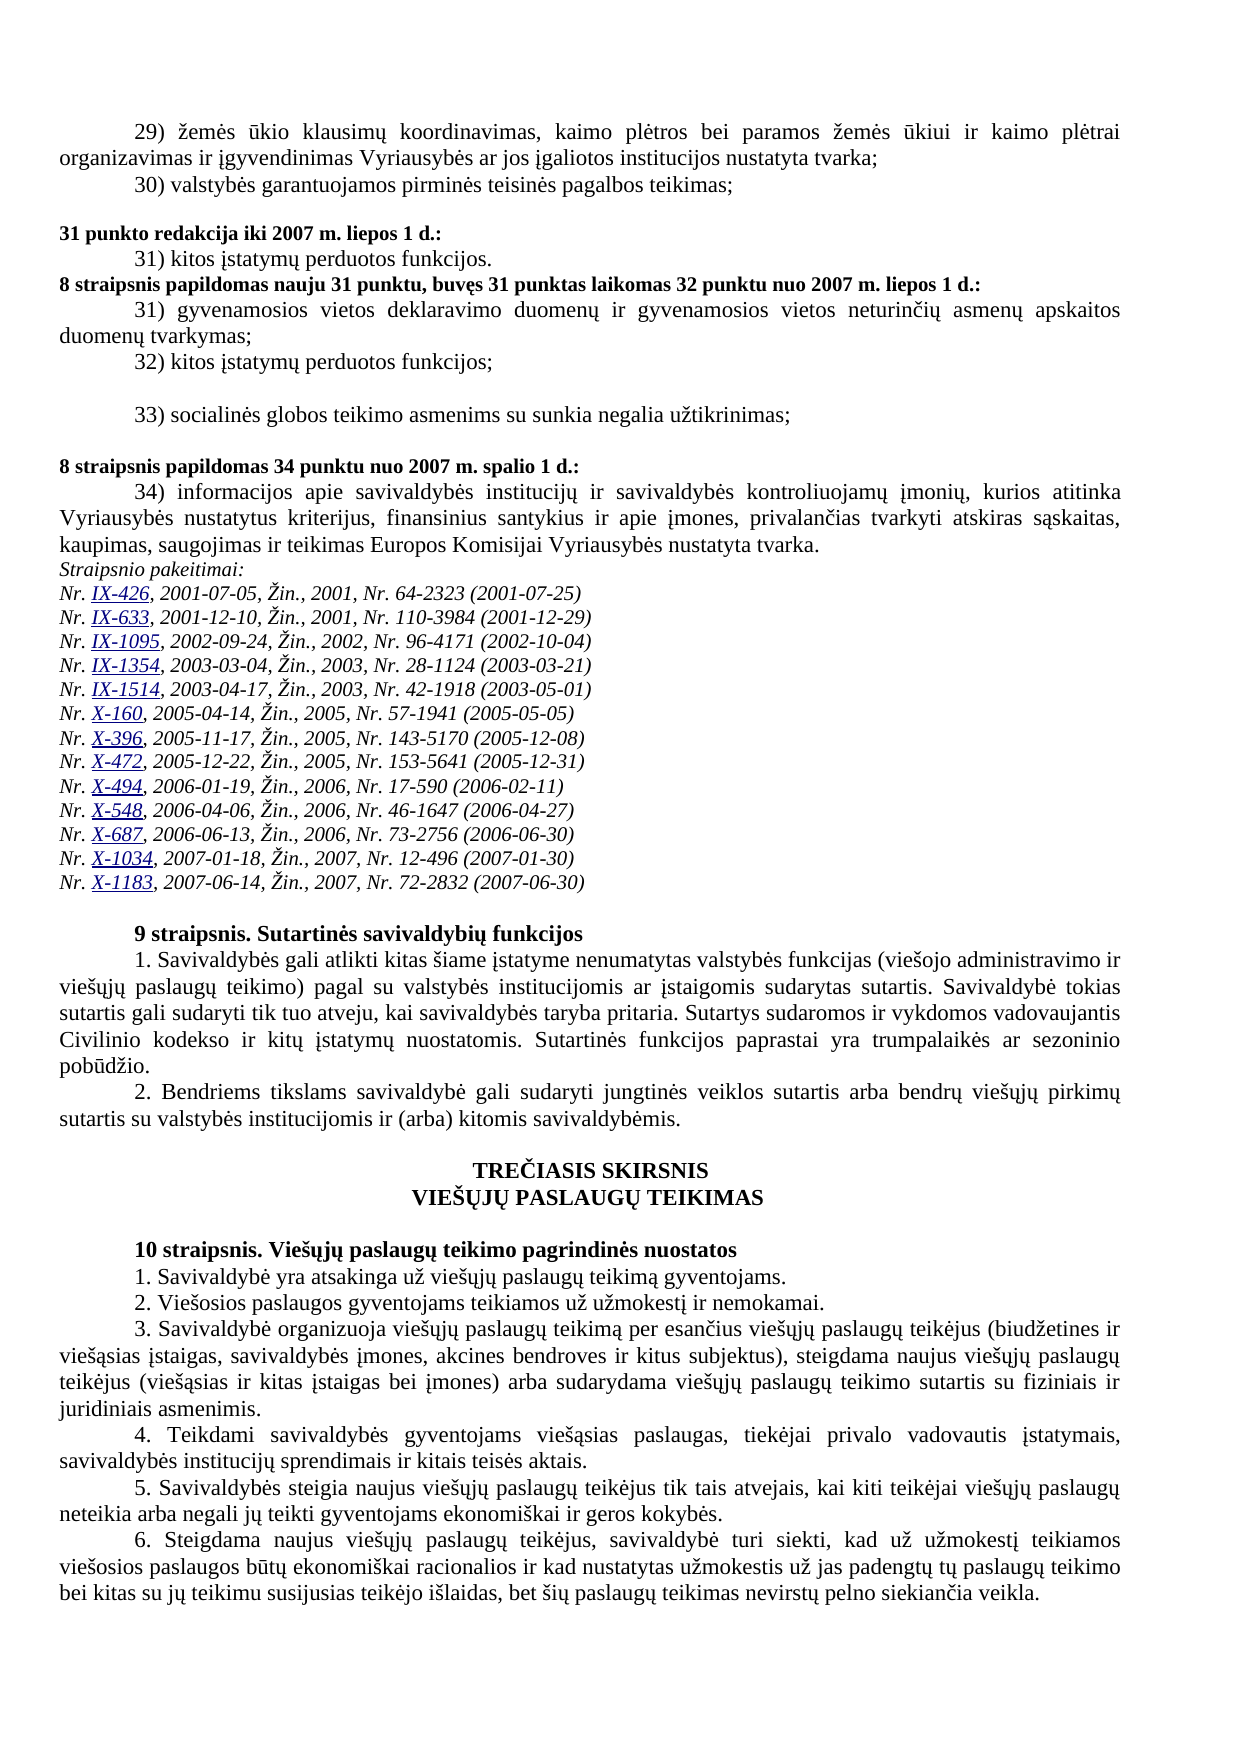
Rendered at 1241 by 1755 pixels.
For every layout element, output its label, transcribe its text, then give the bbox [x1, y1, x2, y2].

text 3. Savivaldybė organizuoja viešųjų paslaugų teikimą per esančius viešųjų paslaugų teikėjus (biudžetines ir viešąsias įstaigas, savivaldybės įmones, akcines bendroves ir kitus subjektus), steigdama naujus viešųjų paslaugų teikėjus (viešąsias ir kitas įstaigas bei įmones) arba sudarydama viešųjų paslaugų teikimo sutartis su fiziniais ir juridiniais asmenimis. [59, 1316, 1122, 1421]
text Nr. X-494, 2006-01-19, Žin., 2006, Nr. 17-590 (2006-02-11) [59, 773, 1122, 798]
text Straipsnio pakeitimai: [59, 557, 1122, 581]
text Nr. IX-1514, 2003-04-17, Žin., 2003, Nr. 42-1918 (2003-05-01) [59, 677, 1122, 701]
text Nr. X-1034, 2007-01-18, Žin., 2007, Nr. 12-496 (2007-01-30) [59, 846, 1122, 870]
text 2. Bendriems tikslams savivaldybė gali sudaryti jungtinės veiklos sutartis arba bendrų viešųjų pirkimų sutartis su valstybės institucijomis ir (arba) kitomis savivaldybėmis. [59, 1078, 1122, 1131]
text 8 straipsnis papildomas nauju 31 punktu, buvęs 31 punktas laikomas 32 punktu nuo 2007 m. liepos 1 d.: [59, 272, 1122, 296]
text 31) kitos įstatymų perduotos funkcijos. [59, 245, 1122, 272]
text Nr. IX-1095, 2002-09-24, Žin., 2002, Nr. 96-4171 (2002-10-04) [59, 629, 1122, 653]
text 31 punkto redakcija iki 2007 m. liepos 1 d.: [59, 221, 1122, 245]
text 32) kitos įstatymų perduotos funkcijos; [59, 348, 1122, 375]
text Nr. IX-1354, 2003-03-04, Žin., 2003, Nr. 28-1124 (2003-03-21) [59, 653, 1122, 677]
text 8 straipsnis papildomas 34 punktu nuo 2007 m. spalio 1 d.: [59, 454, 1122, 478]
text Nr. X-396, 2005-11-17, Žin., 2005, Nr. 143-5170 (2005-12-08) [59, 725, 1122, 749]
text VIEŠŲJŲ PASLAUGŲ TEIKIMAS [59, 1184, 1122, 1210]
text Nr. X-687, 2006-06-13, Žin., 2006, Nr. 73-2756 (2006-06-30) [59, 822, 1122, 846]
text Nr. IX-633, 2001-12-10, Žin., 2001, Nr. 110-3984 (2001-12-29) [59, 605, 1122, 629]
text 1. Savivaldybės gali atlikti kitas šiame įstatyme nenumatytas valstybės funkcijas (viešojo administravimo ir viešųjų paslaugų teikimo) pagal su valstybės institucijomis ar įstaigomis sudarytas sutartis. Savivaldybė tokias sutartis gali sudaryti tik tuo atveju, kai savivaldybės taryba pritaria. Sutartys sudaromos ir vykdomos vadovaujantis Civilinio kodekso ir kitų įstatymų nuostatomis. Sutartinės funkcijos paprastai yra trumpalaikės ar sezoninio pobūdžio. [59, 947, 1122, 1078]
text 31) gyvenamosios vietos deklaravimo duomenų ir gyvenamosios vietos neturinčių asmenų apskaitos duomenų tvarkymas; [59, 296, 1122, 348]
text 29) žemės ūkio klausimų koordinavimas, kaimo plėtros bei paramos žemės ūkiui ir kaimo plėtrai organizavimas ir įgyvendinimas Vyriausybės ar jos įgaliotos institucijos nustatyta tvarka; [59, 118, 1122, 171]
text 4. Teikdami savivaldybės gyventojams viešąsias paslaugas, tiekėjai privalo vadovautis įstatymais, savivaldybės institucijų sprendimais ir kitais teisės aktais. [59, 1421, 1122, 1474]
text 1. Savivaldybė yra atsakinga už viešųjų paslaugų teikimą gyventojams. [59, 1263, 1122, 1289]
text 10 straipsnis. Viešųjų paslaugų teikimo pagrindinės nuostatos [59, 1236, 1122, 1263]
text 33) socialinės globos teikimo asmenims su sunkia negalia užtikrinimas; [59, 401, 1122, 427]
text Nr. X-160, 2005-04-14, Žin., 2005, Nr. 57-1941 (2005-05-05) [59, 701, 1122, 725]
text 9 straipsnis. Sutartinės savivaldybių funkcijos [59, 920, 1122, 947]
text 6. Steigdama naujus viešųjų paslaugų teikėjus, savivaldybė turi siekti, kad už užmokestį teikiamos viešosios paslaugos būtų ekonomiškai racionalios ir kad nustatytas užmokestis už jas padengtų tų paslaugų teikimo bei kitas su jų teikimu susijusias teikėjo išlaidas, bet šių paslaugų teikimas nevirstų pelno siekiančia veikla. [59, 1526, 1122, 1605]
text 30) valstybės garantuojamos pirminės teisinės pagalbos teikimas; [59, 171, 1122, 197]
text Nr. X-1183, 2007-06-14, Žin., 2007, Nr. 72-2832 (2007-06-30) [59, 870, 1122, 894]
text 34) informacijos apie savivaldybės institucijų ir savivaldybės kontroliuojamų įmonių, kurios atitinka Vyriausybės nustatytus kriterijus, finansinius santykius ir apie įmones, privalančias tvarkyti atskiras sąskaitas, kaupimas, saugojimas ir teikimas Europos Komisijai Vyriausybės nustatyta tvarka. [59, 478, 1122, 557]
text Nr. X-472, 2005-12-22, Žin., 2005, Nr. 153-5641 (2005-12-31) [59, 749, 1122, 773]
subtitle TREČIASIS SKIRSNIS [59, 1157, 1122, 1184]
text 2. Viešosios paslaugos gyventojams teikiamos už užmokestį ir nemokamai. [59, 1289, 1122, 1316]
text 5. Savivaldybės steigia naujus viešųjų paslaugų teikėjus tik tais atvejais, kai kiti teikėjai viešųjų paslaugų neteikia arba negali jų teikti gyventojams ekonomiškai ir geros kokybės. [59, 1474, 1122, 1526]
text Nr. IX-426, 2001-07-05, Žin., 2001, Nr. 64-2323 (2001-07-25) [59, 581, 1122, 605]
text Nr. X-548, 2006-04-06, Žin., 2006, Nr. 46-1647 (2006-04-27) [59, 798, 1122, 822]
